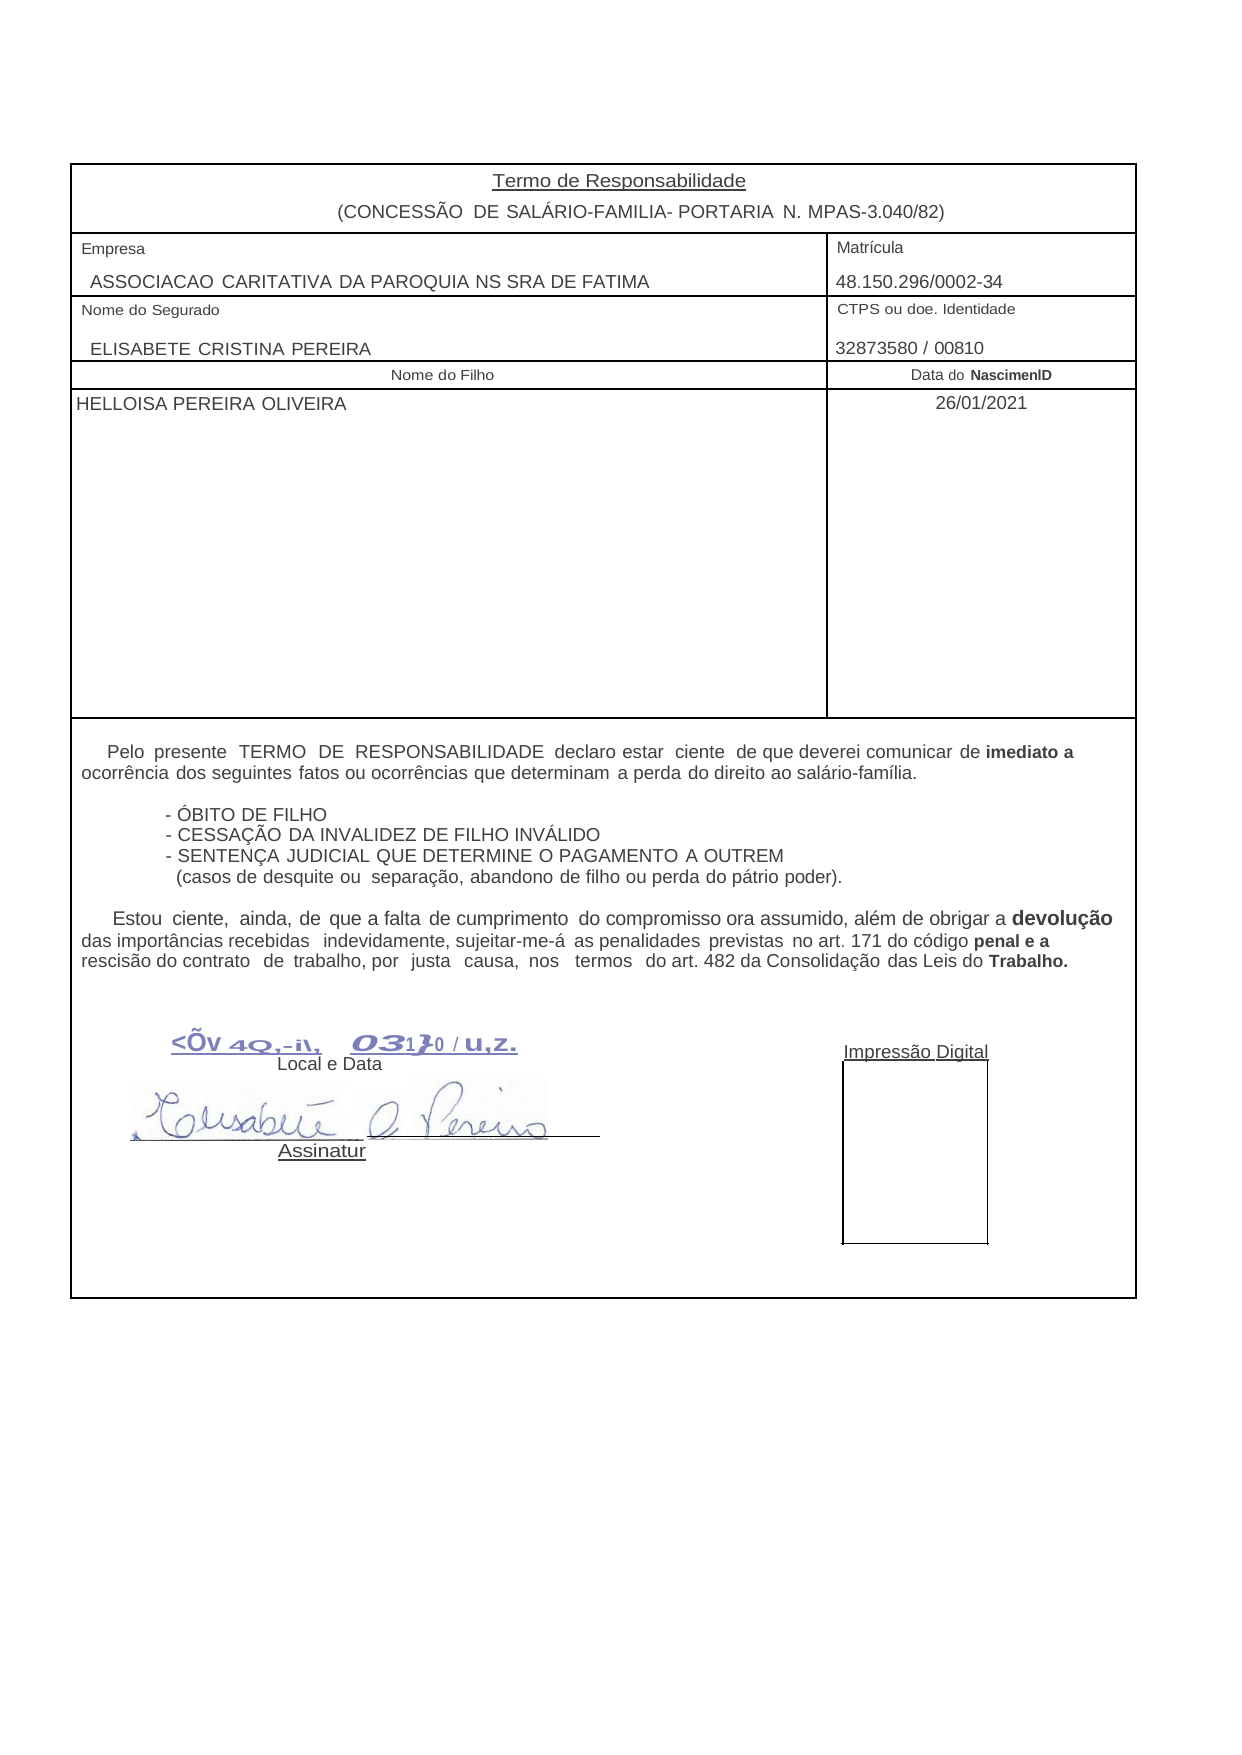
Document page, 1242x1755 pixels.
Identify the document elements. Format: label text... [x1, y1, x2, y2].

table_cell Matrícula 48.150.296/0002-34 [828, 234, 1135, 295]
table_header Termo de Responsabilidade (CONCESSÃO DE SALÁRIO-FAMILIA- PORTARIA N. MPAS-3.040/82) [72, 165, 1135, 232]
table_cell Pelo presente TERMO DE RESPONSABILIDADE declaro estar ciente de que deverei comunicar de imediato a ocorrência dos seguintes fatos ou ocorrências que determinam a perda do direito ao salário-família. ÓBITO DE FILHO CESSAÇÃO DA INVALIDEZ DE FILHO INVÁLIDO SENTENÇA JUDICIAL QUE DETERMINE O PAGAMENTO A OUTREM (casos de desquite ou separação, abandono de filho ou perda do pátrio poder). Estou ciente, ainda, de que a falta de cumprimento do compromisso ora assumido, além de obrigar a devolução das importâncias recebidas indevidamente, sujeitar-me-á as penalidades previstas no art. 171 do código penal e a rescisão do contrato de trabalho, por justa causa, nos termos do art. 482 da Consolidação das Leis do Trabalho. <Õv 4Q,-i\, 031}0 / u,z. Impressão Digital Local e Data Assinatur [72, 719, 1135, 1297]
table_cell Nome do Filho [72, 362, 826, 388]
table_cell CTPS ou doe. Identidade 32873580 / 00810 [828, 297, 1135, 360]
table_cell 26/01/2021 [828, 390, 1135, 717]
table_cell Empresa ASSOCIACAO CARITATIVA DA PAROQUIA NS SRA DE FATIMA [72, 234, 826, 295]
table_cell HELLOISA PEREIRA OLIVEIRA [72, 390, 826, 717]
table_cell Nome do Segurado ELISABETE CRISTINA PEREIRA [72, 297, 826, 360]
table_cell Data do NascimenlD [828, 362, 1135, 388]
